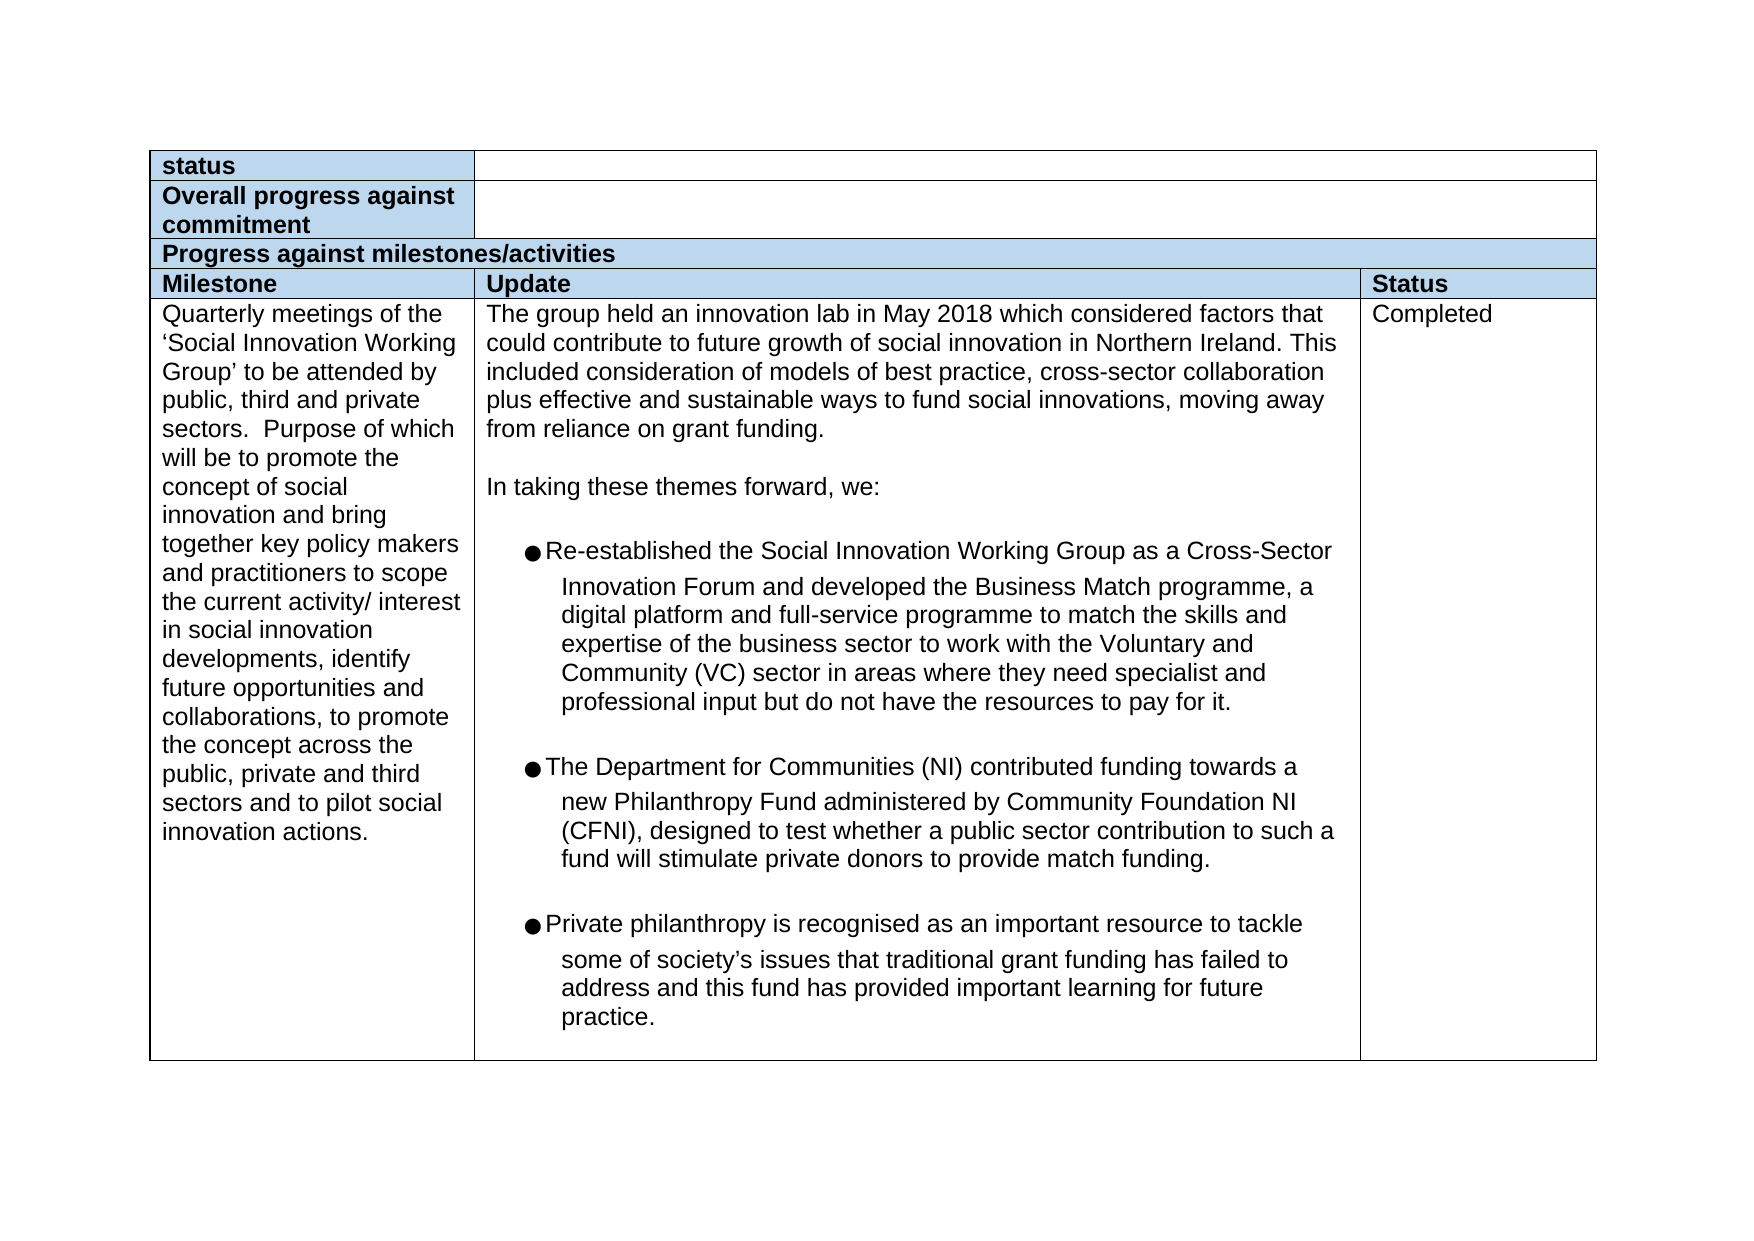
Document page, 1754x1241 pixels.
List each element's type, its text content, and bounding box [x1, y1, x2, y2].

table_cell Progress against milestones/activities [151, 239, 1596, 268]
table_cell Quarterly meetings of the ‘Social Innovation Working Group’ to be attended by public, third and private sectors. Purpose of which will be to promote the concept of social innovation and bring together key policy makers and practitioners to scope the current activity/ interest in social innovation developments, identify future opportunities and collaborations, to promote the concept across the public, private and third sectors and to pilot social innovation actions. [151, 299, 474, 1059]
table_cell [475, 181, 1596, 238]
table_cell status [151, 151, 474, 180]
table_cell [475, 151, 1596, 180]
table_cell Completed [1361, 299, 1596, 1059]
table_cell Status [1361, 269, 1596, 298]
table_cell Milestone [151, 269, 474, 298]
table_cell The group held an innovation lab in May 2018 which considered factors that could contribute to future growth of social innovation in Northern Ireland. This included consideration of models of best practice, cross-sector collaboration plus effective and sustainable ways to fund social innovations, moving away from reliance on grant funding. In taking these themes forward, we: Re-established the Social Innovation Working Group as a Cross-Sector Innovation Forum and developed the Business Match programme, a digital platform and full-service programme to match the skills and expertise of the business sector to work with the Voluntary and Community (VC) sector in areas where they need specialist and professional input but do not have the resources to pay for it. The Department for Communities (NI) contributed funding towards a new Philanthropy Fund administered by Community Foundation NI (CFNI), designed to test whether a public sector contribution to such a fund will stimulate private donors to provide match funding. Private philanthropy is recognised as an important resource to tackle some of society’s issues that traditional grant funding has failed to address and this fund has provided important learning for future practice. A number of innovative cross-sectoral projects were delivered as a response to the Covid-19 crisis. This included a multi-agency approach to supplying food to the vulnerable. These projects were mobilised quickly and are excellent examples of effective cross-sectoral responses to social problems. The work described above (philanthropy and Skills Match) is considered complete. They were funded through a ‘change fund’ which closed at the end of FY 21/22. The skills match platform continues to be operated by Business in the Community NI. [475, 299, 1360, 1059]
table_cell Overall progress against commitment [151, 181, 474, 238]
table_cell Update [475, 269, 1360, 298]
